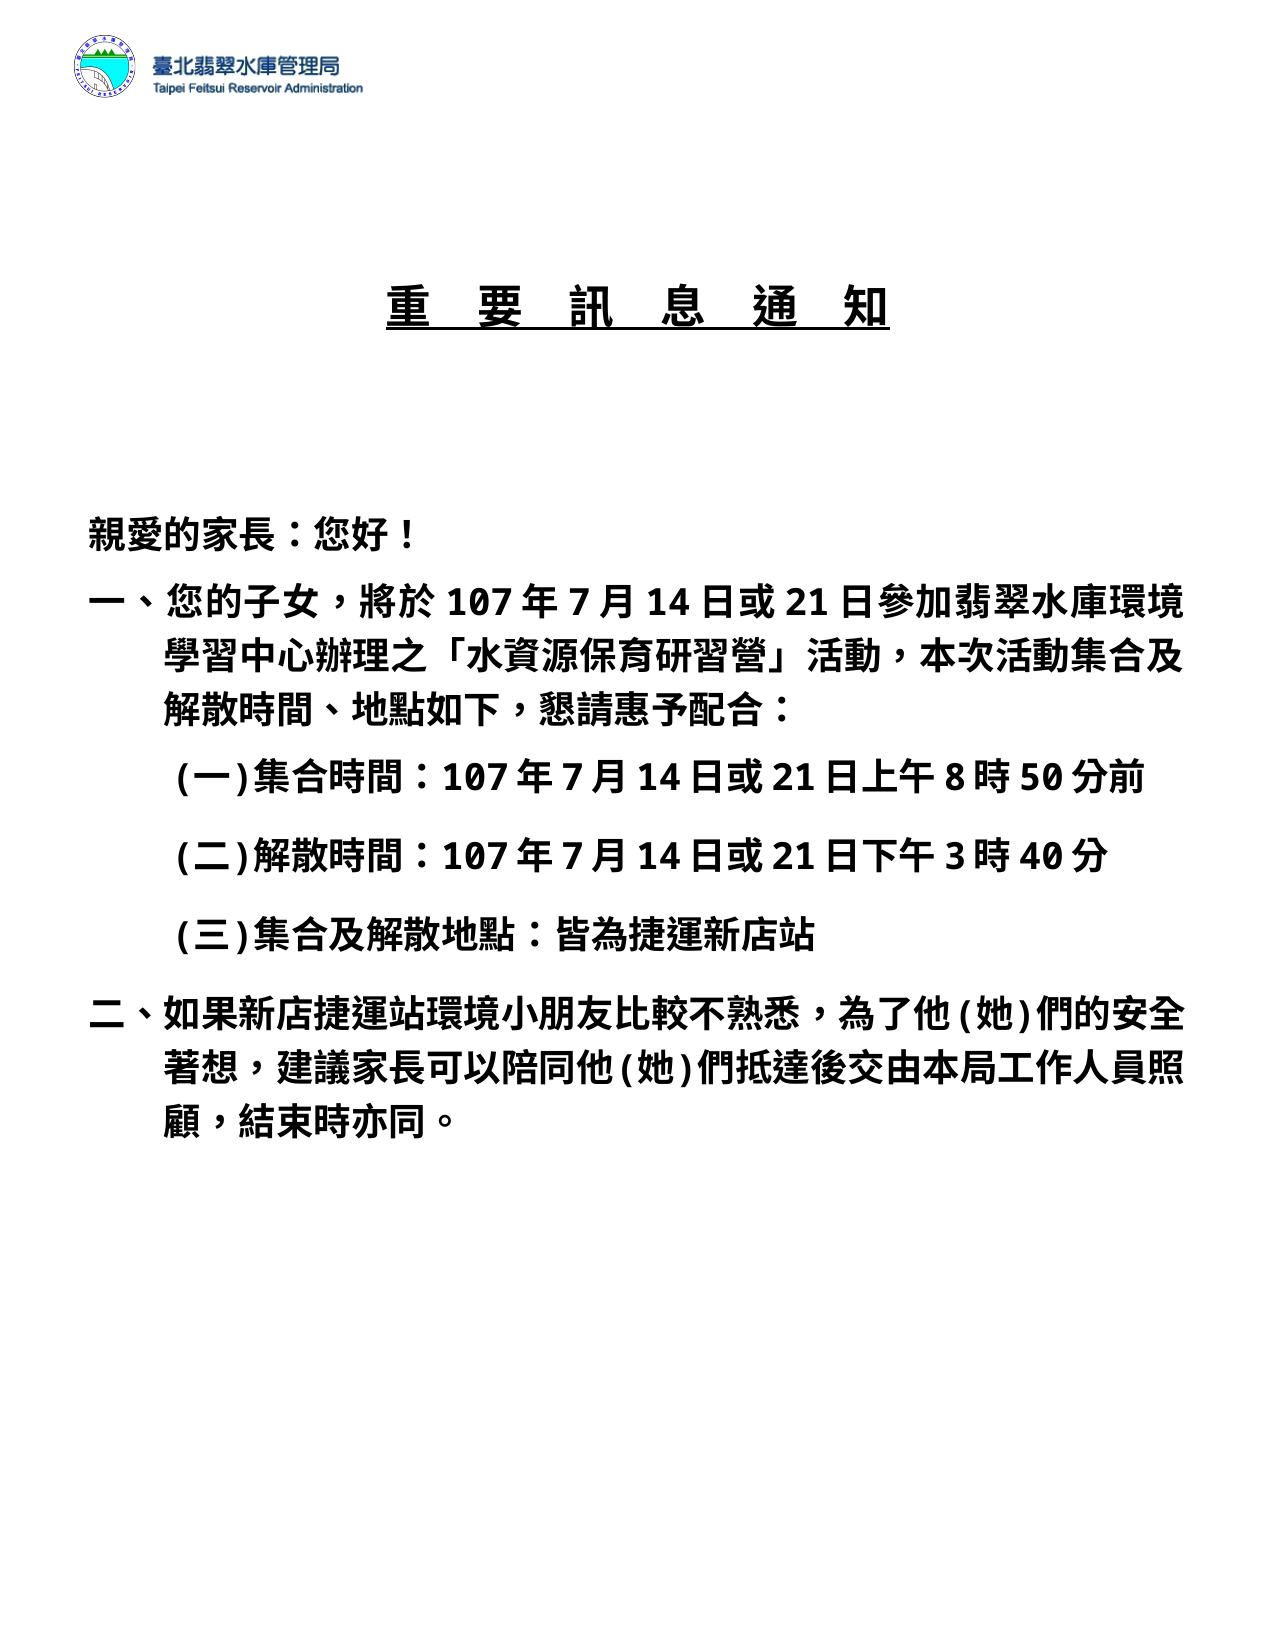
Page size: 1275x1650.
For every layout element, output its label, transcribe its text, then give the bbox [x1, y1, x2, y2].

text 一、您的子女，將於107年7月14日或21日參加翡翠水庫環境學習中心辦理之「水資源保育研習營」活動，本次活動集合及解散時間、地點如下，懇請惠予配合： [89, 572, 1186, 734]
text 二、如果新店捷運站環境小朋友比較不熟悉，為了他(她)們的安全著想，建議家長可以陪同他(她)們抵達後交由本局工作人員照顧，結束時亦同。 [89, 984, 1186, 1147]
text (三)集合及解散地點：皆為捷運新店站 [89, 905, 1186, 959]
text 親愛的家長：您好！ [89, 505, 1186, 559]
text 重 要 訊 息 通 知 [89, 280, 1186, 334]
text (一)集合時間：107年7月14日或21日上午8時50分前 [89, 747, 1186, 801]
text (二)解散時間：107年7月14日或21日下午3時40分 [89, 826, 1186, 880]
